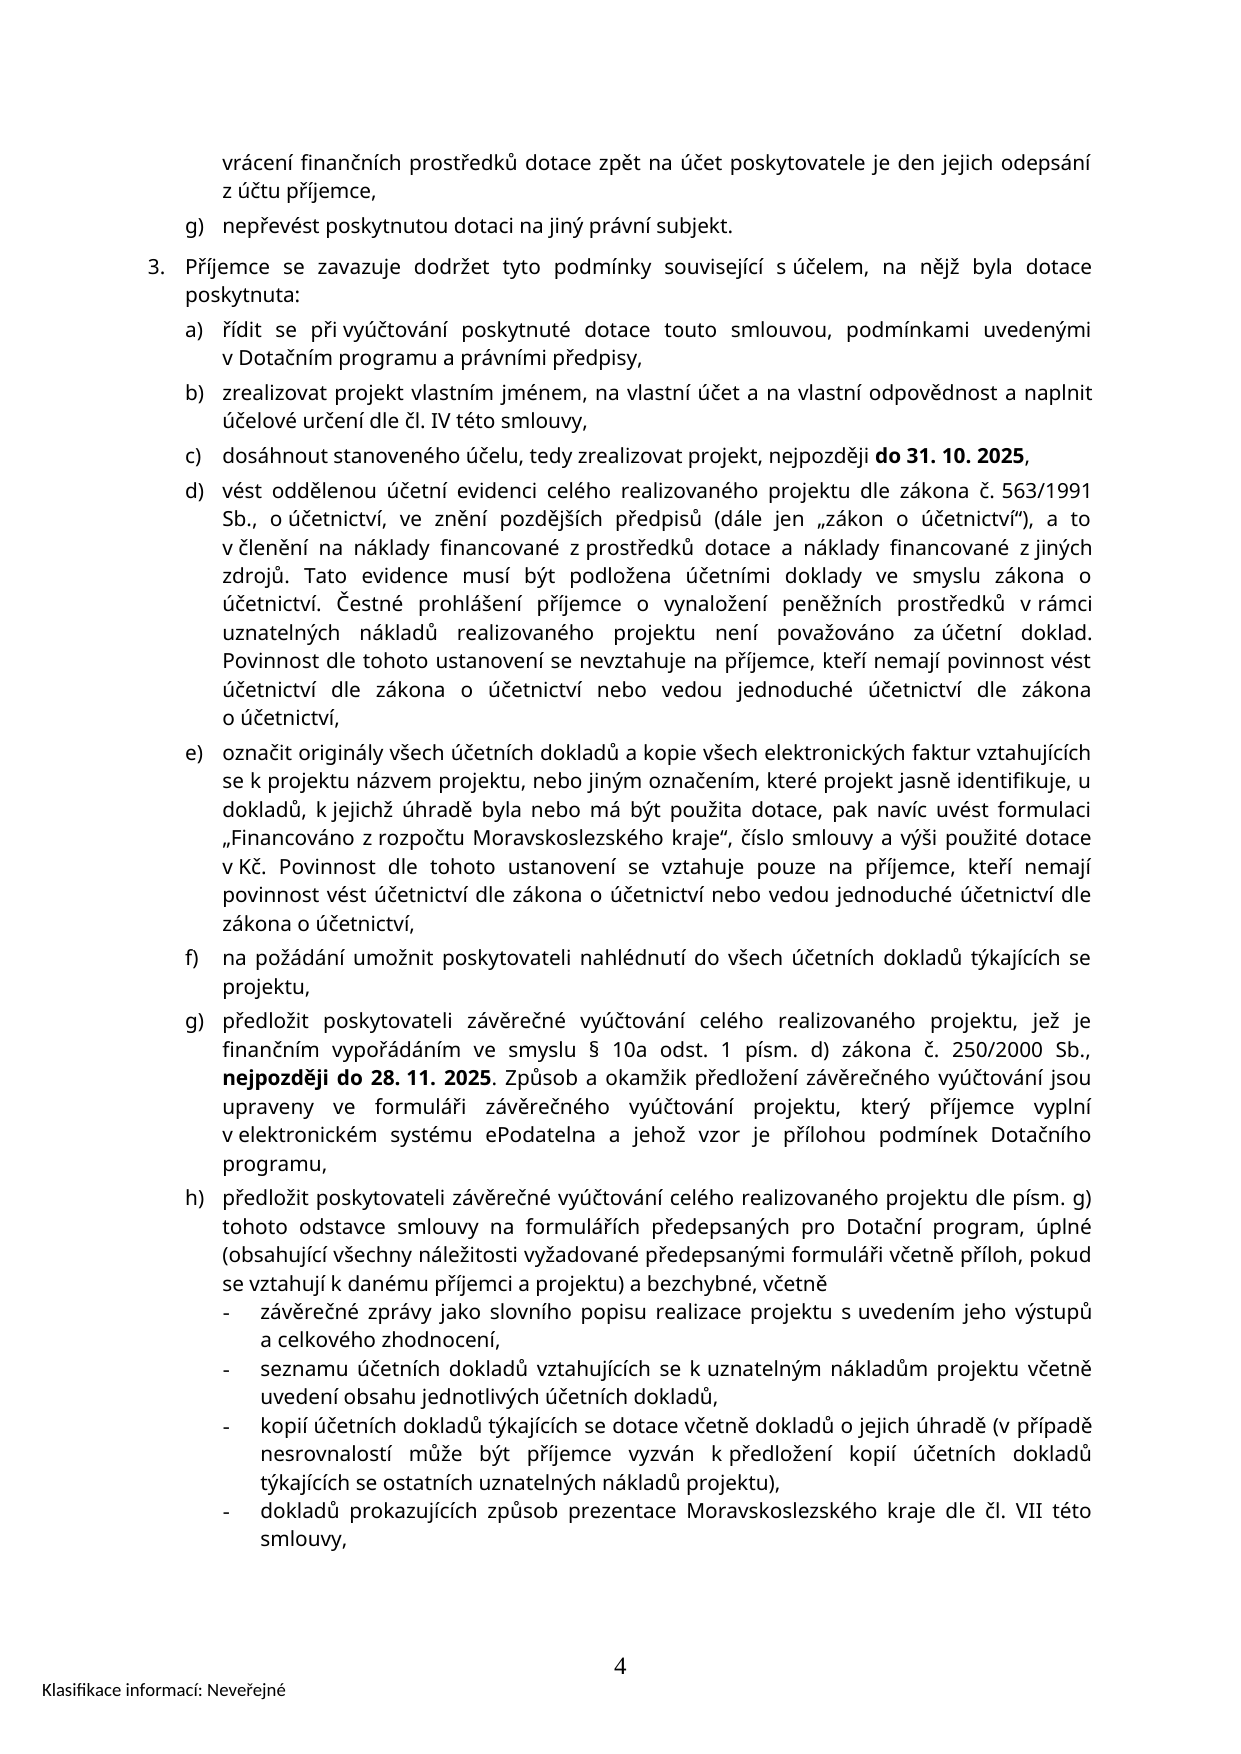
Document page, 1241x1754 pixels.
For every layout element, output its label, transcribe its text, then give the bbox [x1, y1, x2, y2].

list zrealizovat projekt vlastním jménem, na vlastní účet a na vlastní odpovědnost a naplnit účelové určení dle čl. IV této smlouvy, [185, 378, 1092, 435]
list kopií účetních dokladů týkajících se dotace včetně dokladů o jejich úhradě (v případě nesrovnalostí může být příjemce vyzván k předložení kopií účetních dokladů týkajících se ostatních uznatelných nákladů projektu), [223, 1411, 1092, 1496]
list předložit poskytovateli závěrečné vyúčtování celého realizovaného projektu dle písm. g) tohoto odstavce smlouvy na formulářích předepsaných pro Dotační program, úplné (obsahující všechny náležitosti vyžadované předepsanými formuláři včetně příloh, pokud se vztahují k danému příjemci a projektu) a bezchybné, včetně [185, 1183, 1092, 1297]
list řídit se při vyúčtování poskytnuté dotace touto smlouvou, podmínkami uvedenými v Dotačním programu a právními předpisy, [185, 315, 1092, 372]
list předložit poskytovateli závěrečné vyúčtování celého realizovaného projektu, jež je finančním vypořádáním ve smyslu § 10a odst. 1 písm. d) zákona č. 250/2000 Sb., nejpozději do 28. 11. 2025. Způsob a okamžik předložení závěrečného vyúčtování jsou upraveny ve formuláři závěrečného vyúčtování projektu, který příjemce vyplní v elektronickém systému ePodatelna a jehož vzor je přílohou podmínek Dotačního programu, [185, 1006, 1092, 1177]
list závěrečné zprávy jako slovního popisu realizace projektu s uvedením jeho výstupů a celkového zhodnocení, [223, 1297, 1092, 1354]
list nepřevést poskytnutou dotaci na jiný právní subjekt. [185, 211, 1092, 239]
list vrácení finančních prostředků dotace zpět na účet poskytovatele je den jejich odepsání z účtu příjemce, [185, 148, 1092, 204]
list vést oddělenou účetní evidenci celého realizovaného projektu dle zákona č. 563/1991 Sb., o účetnictví, ve znění pozdějších předpisů (dále jen „zákon o účetnictví“), a to v členění na náklady financované z prostředků dotace a náklady financované z jiných zdrojů. Tato evidence musí být podložena účetními doklady ve smyslu zákona o účetnictví. Čestné prohlášení příjemce o vynaložení peněžních prostředků v rámci uznatelných nákladů realizovaného projektu není považováno za účetní doklad. Povinnost dle tohoto ustanovení se nevztahuje na příjemce, kteří nemají povinnost vést účetnictví dle zákona o účetnictví nebo vedou jednoduché účetnictví dle zákona o účetnictví, [185, 476, 1092, 732]
list dokladů prokazujících způsob prezentace Moravskoslezského kraje dle čl. VII této smlouvy, [223, 1496, 1092, 1553]
list seznamu účetních dokladů vztahujících se k uznatelným nákladům projektu včetně uvedení obsahu jednotlivých účetních dokladů, [223, 1354, 1092, 1411]
list Příjemce se zavazuje dodržet tyto podmínky související s účelem, na nějž byla dotace poskytnuta: [148, 252, 1092, 309]
list označit originály všech účetních dokladů a kopie všech elektronických faktur vztahujících se k projektu názvem projektu, nebo jiným označením, které projekt jasně identifikuje, u dokladů, k jejichž úhradě byla nebo má být použita dotace, pak navíc uvést formulaci „Financováno z rozpočtu Moravskoslezského kraje“, číslo smlouvy a výši použité dotace v Kč. Povinnost dle tohoto ustanovení se vztahuje pouze na příjemce, kteří nemají povinnost vést účetnictví dle zákona o účetnictví nebo vedou jednoduché účetnictví dle zákona o účetnictví, [185, 738, 1092, 937]
list na požádání umožnit poskytovateli nahlédnutí do všech účetních dokladů týkajících se projektu, [185, 943, 1092, 1000]
list dosáhnout stanoveného účelu, tedy zrealizovat projekt, nejpozději do 31. 10. 2025, [185, 441, 1092, 469]
